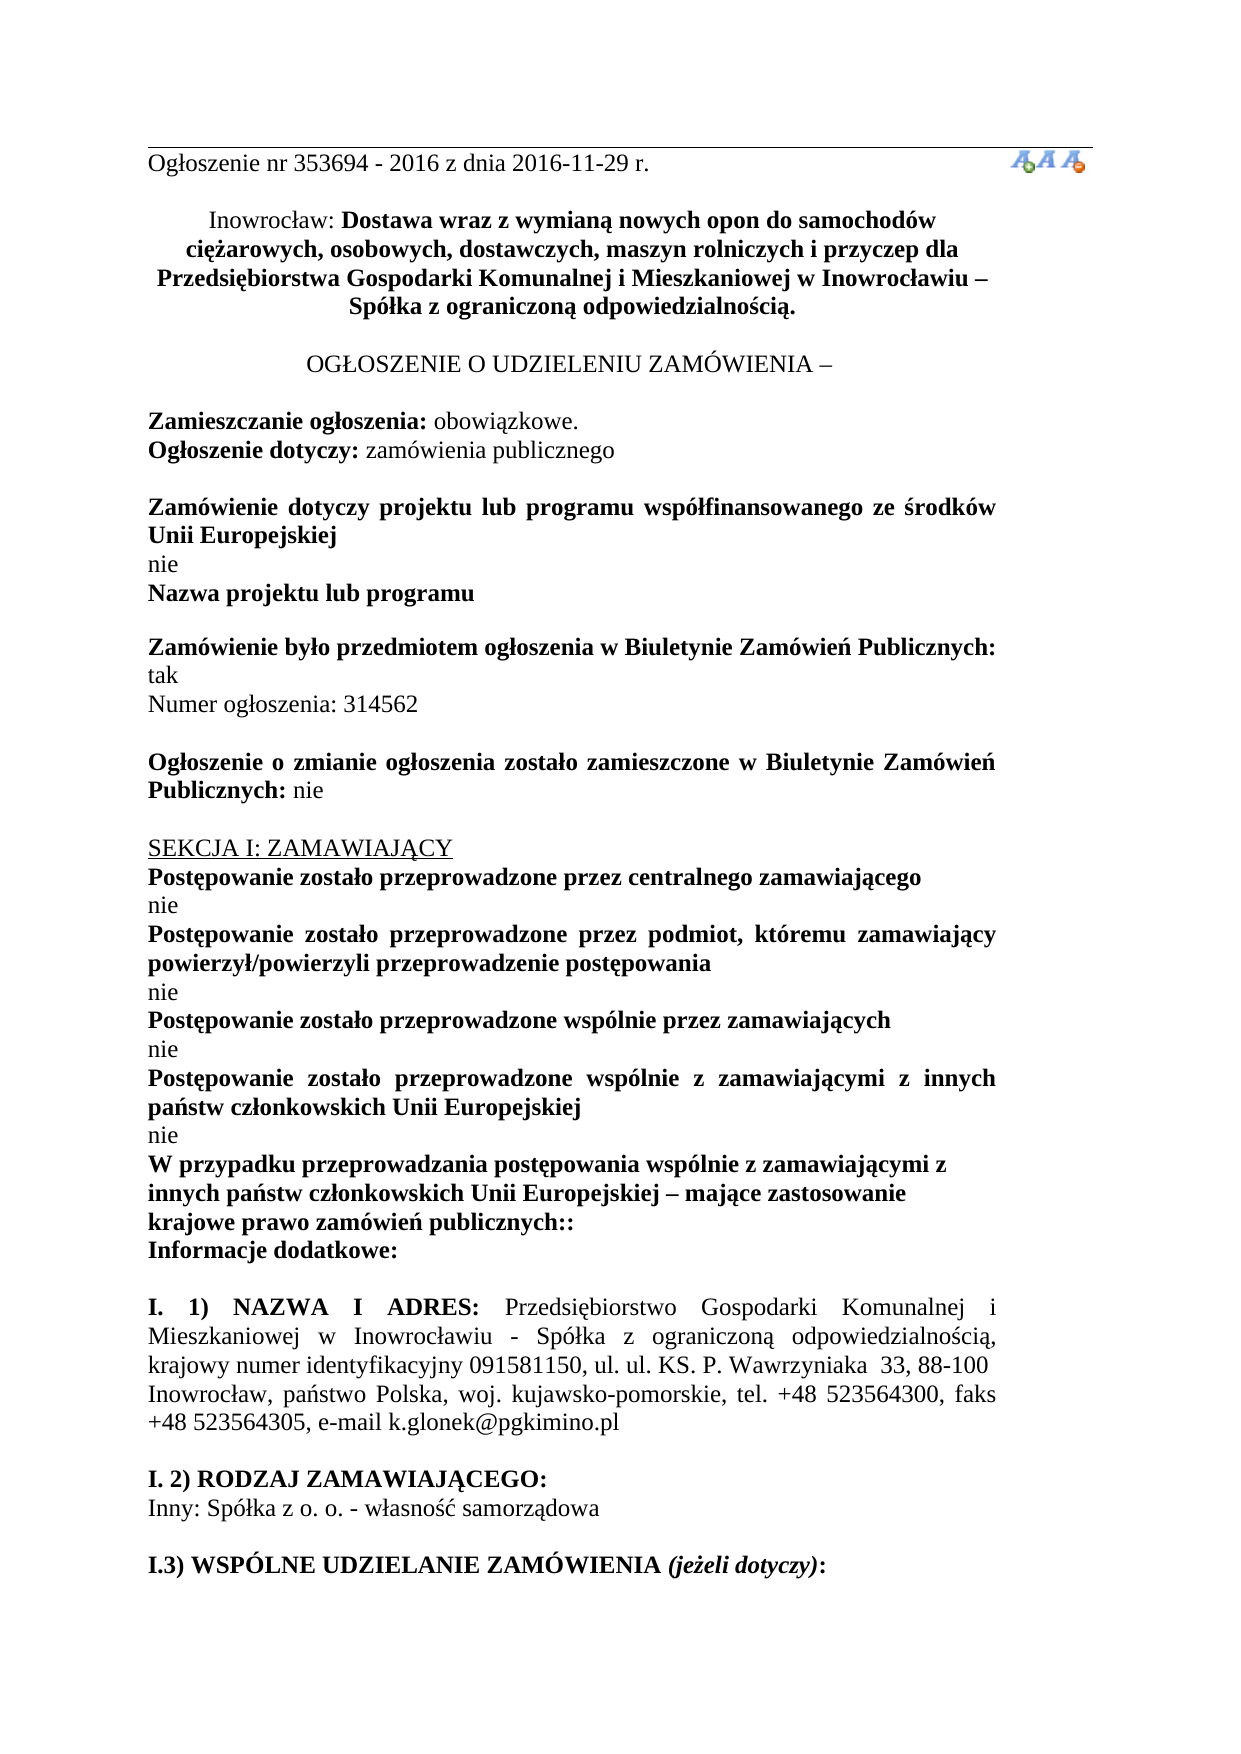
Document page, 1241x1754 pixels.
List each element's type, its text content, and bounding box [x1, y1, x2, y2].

table_header [997, 148, 1093, 1579]
table_header Ogłoszenie nr 353694 - 2016 z dnia 2016-11-29 r. Inowrocław: Dostawa wraz z wymianą nowych opon do samochodów ciężarowych, osobowych, dostawczych, maszyn rolniczych i przyczep dla Przedsiębiorstwa Gospodarki Komunalnej i Mieszkaniowej w Inowrocławiu – Spółka z ograniczoną odpowiedzialnością. OGŁOSZENIE O UDZIELENIU ZAMÓWIENIA – Zamieszczanie ogłoszenia: obowiązkowe. Ogłoszenie dotyczy: zamówienia publicznego Zamówienie dotyczy projektu lub programu współfinansowanego ze środków Unii Europejskiej nie Nazwa projektu lub programu Zamówienie było przedmiotem ogłoszenia w Biuletynie Zamówień Publicznych: tak Numer ogłoszenia: 314562 Ogłoszenie o zmianie ogłoszenia zostało zamieszczone w Biuletynie Zamówień Publicznych: nie SEKCJA I: ZAMAWIAJĄCY Postępowanie zostało przeprowadzone przez centralnego zamawiającego nie Postępowanie zostało przeprowadzone przez podmiot, któremu zamawiający powierzył/powierzyli przeprowadzenie postępowania nie Postępowanie zostało przeprowadzone wspólnie przez zamawiających nie Postępowanie zostało przeprowadzone wspólnie z zamawiającymi z innych państw członkowskich Unii Europejskiej nie W przypadku przeprowadzania postępowania wspólnie z zamawiającymi z innych państw członkowskich Unii Europejskiej – mające zastosowanie krajowe prawo zamówień publicznych:: Informacje dodatkowe: I. 1) NAZWA I ADRES: Przedsiębiorstwo Gospodarki Komunalnej i Mieszkaniowej w Inowrocławiu - Spółka z ograniczoną odpowiedzialnością, krajowy numer identyfikacyjny 091581150, ul. ul. KS. P. Wawrzyniaka 33, 88-100 Inowrocław, państwo Polska, woj. kujawsko-pomorskie, tel. +48 523564300, faks +48 523564305, e-mail k.glonek@pgkimino.pl I. 2) RODZAJ ZAMAWIAJĄCEGO: Inny: Spółka z o. o. - własność samorządowa I.3) WSPÓLNE UDZIELANIE ZAMÓWIENIA (jeżeli dotyczy): [148, 148, 997, 1579]
